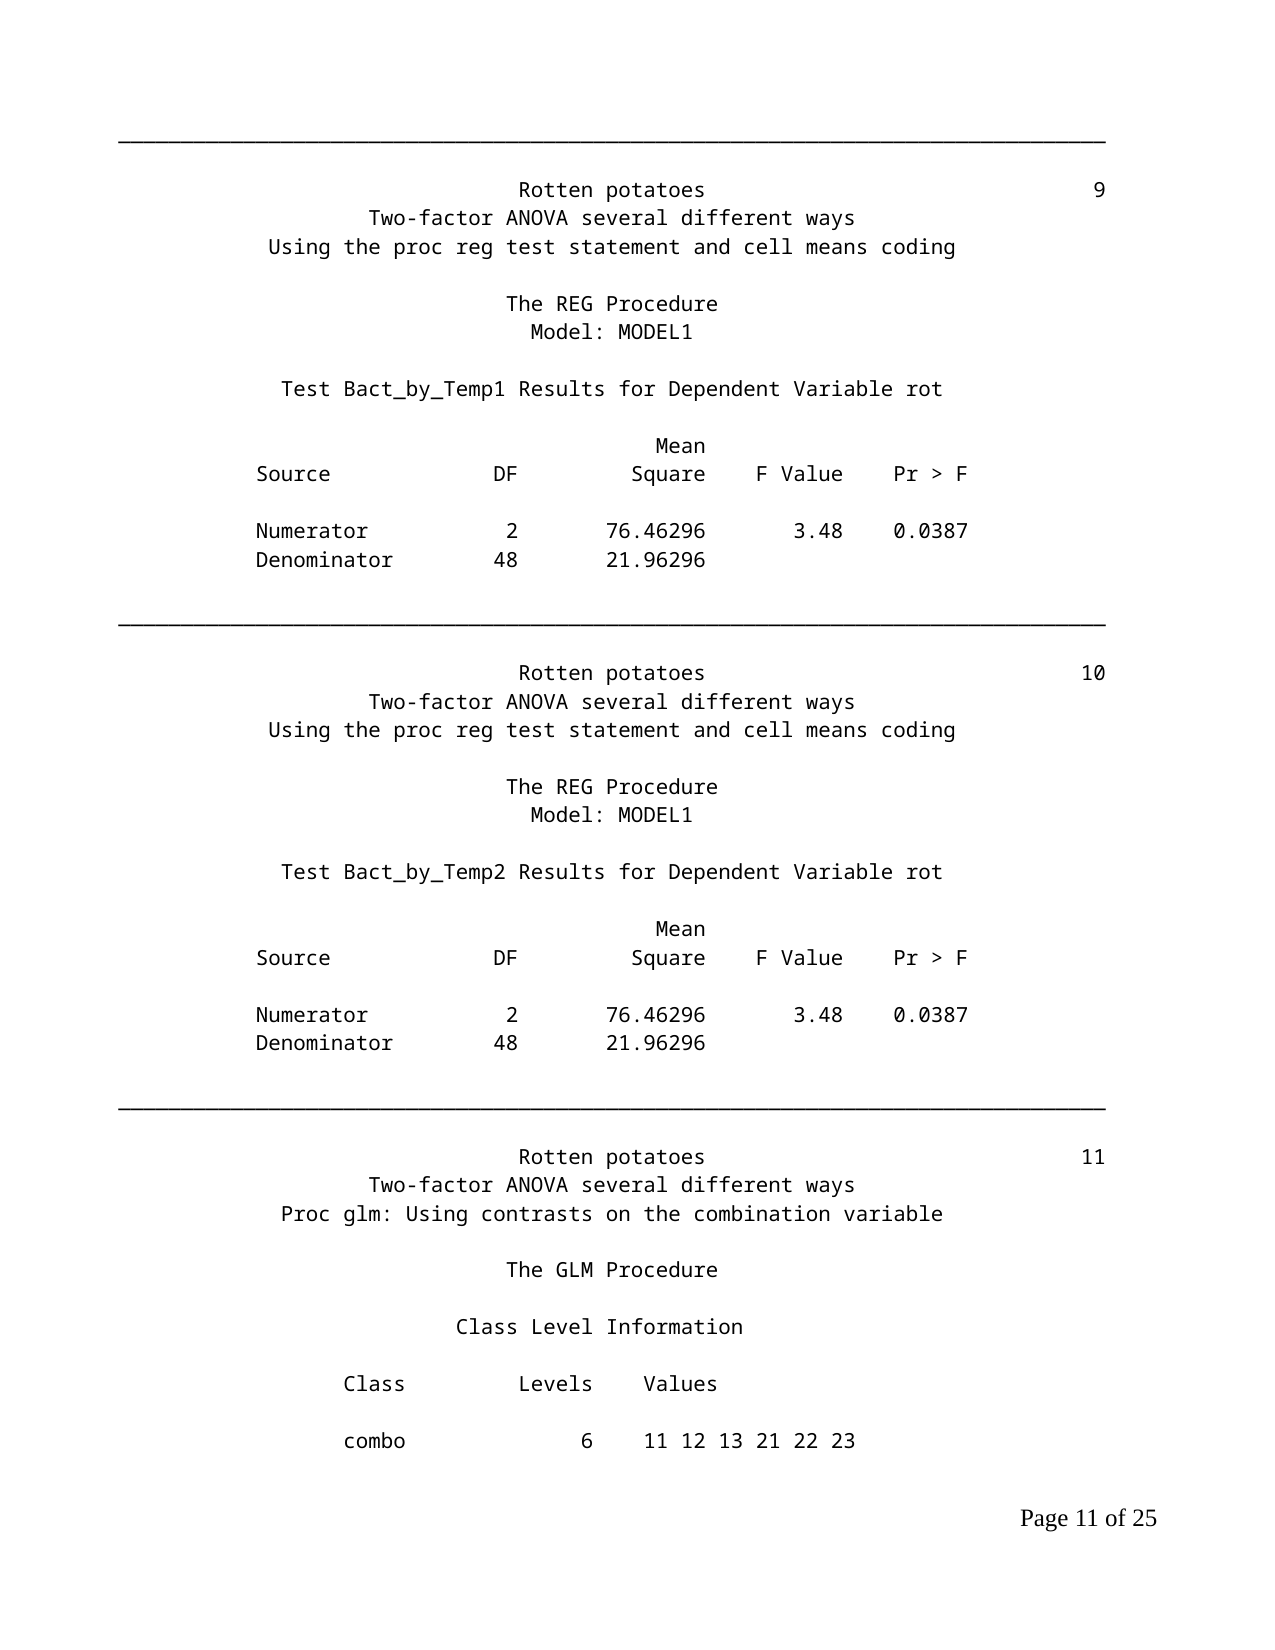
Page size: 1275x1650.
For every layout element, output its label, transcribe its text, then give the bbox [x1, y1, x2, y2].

text Numerator 2 76.46296 3.48 0.0387 [118, 516, 1160, 545]
text Mean [118, 431, 1160, 459]
text Rotten potatoes 9 [118, 175, 1160, 203]
text Model: MODEL1 [118, 317, 1160, 346]
text Source DF Square F Value Pr > F [118, 943, 1160, 971]
text Denominator 48 21.96296 [118, 1028, 1160, 1057]
text Rotten potatoes 11 [118, 1142, 1160, 1170]
text Test Bact_by_Temp2 Results for Dependent Variable rot [118, 857, 1160, 886]
text Class Level Information [118, 1312, 1160, 1341]
text The GLM Procedure [118, 1256, 1160, 1284]
text Two-factor ANOVA several different ways [118, 203, 1160, 232]
text Two-factor ANOVA several different ways [118, 687, 1160, 715]
text Using the proc reg test statement and cell means coding [118, 715, 1160, 744]
text Class Levels Values [118, 1369, 1160, 1398]
text Model: MODEL1 [118, 801, 1160, 829]
text Source DF Square F Value Pr > F [118, 459, 1160, 488]
text The REG Procedure [118, 289, 1160, 317]
text Denominator 48 21.96296 [118, 545, 1160, 573]
text _______________________________________________________________________________ [118, 1085, 1160, 1113]
text Mean [118, 914, 1160, 943]
text The REG Procedure [118, 772, 1160, 801]
text combo 6 11 12 13 21 22 23 [118, 1426, 1160, 1455]
text Two-factor ANOVA several different ways [118, 1170, 1160, 1199]
text Rotten potatoes 10 [118, 658, 1160, 687]
text Proc glm: Using contrasts on the combination variable [118, 1199, 1160, 1227]
text Test Bact_by_Temp1 Results for Dependent Variable rot [118, 374, 1160, 402]
text _______________________________________________________________________________ [118, 118, 1160, 147]
text Using the proc reg test statement and cell means coding [118, 232, 1160, 260]
text _______________________________________________________________________________ [118, 602, 1160, 630]
text Numerator 2 76.46296 3.48 0.0387 [118, 1000, 1160, 1028]
